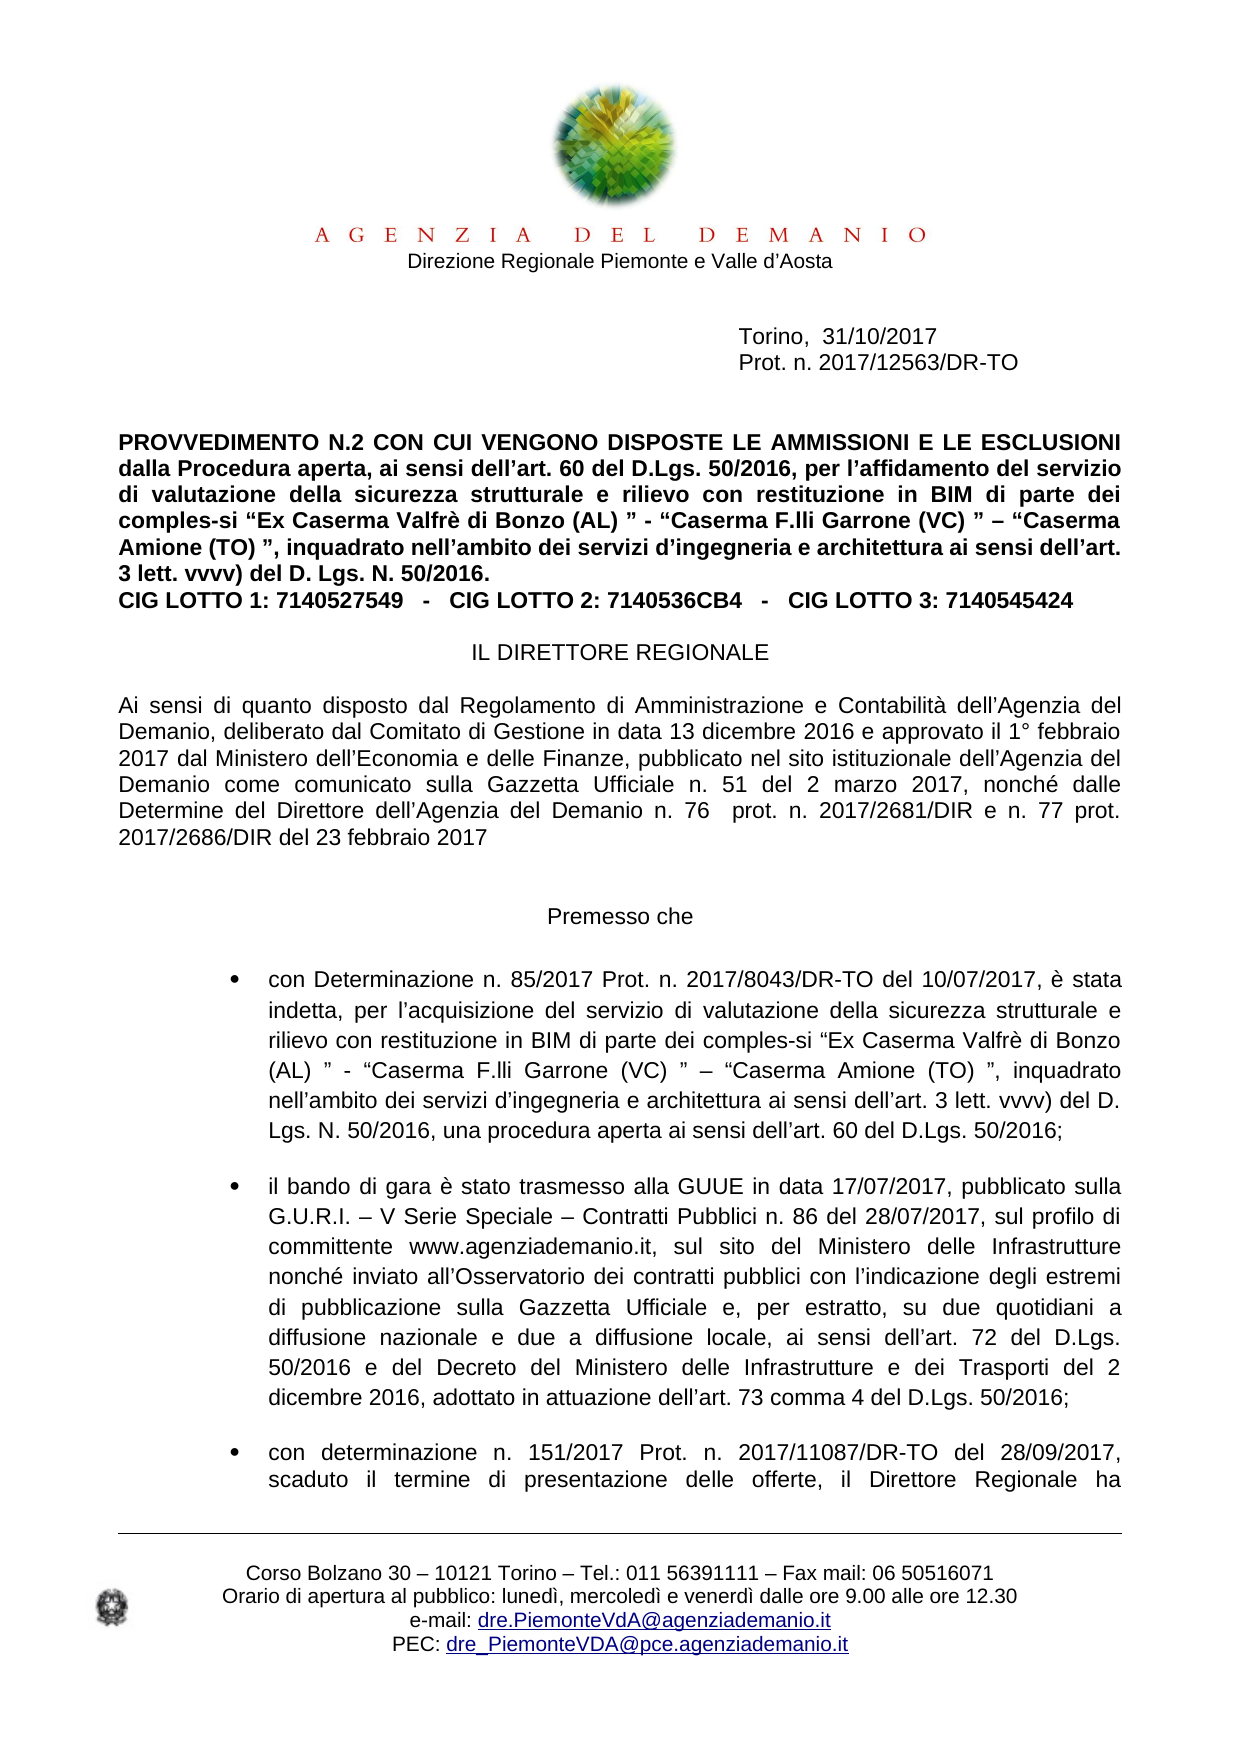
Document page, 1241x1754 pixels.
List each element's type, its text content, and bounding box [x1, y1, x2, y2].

list con determinazione n. 151/2017 Prot. n. 2017/11087/DR-TO del 28/09/2017, scaduto il termine di presentazione delle offerte, il Direttore Regionale ha [231, 1439, 1122, 1492]
text Torino, 31/10/2017 [738, 323, 1122, 349]
list il bando di gara è stato trasmesso alla GUUE in data 17/07/2017, pubblicato sulla G.U.R.I. – V Serie Speciale – Contratti Pubblici n. 86 del 28/07/2017, sul profilo di committente www.agenziademanio.it, sul sito del Ministero delle Infrastrutture nonché inviato all’Osservatorio dei contratti pubblici con l’indicazione degli estremi di pubblicazione sulla Gazzetta Ufficiale e, per estratto, su due quotidiani a diffusione nazionale e due a diffusione locale, ai sensi dell’art. 72 del D.Lgs. 50/2016 e del Decreto del Ministero delle Infrastrutture e dei Trasporti del 2 dicembre 2016, adottato in attuazione dell’art. 73 comma 4 del D.Lgs. 50/2016; [231, 1173, 1122, 1410]
list con Determinazione n. 85/2017 Prot. n. 2017/8043/DR-TO del 10/07/2017, è stata indetta, per l’acquisizione del servizio di valutazione della sicurezza strutturale e rilievo con restituzione in BIM di parte dei comples-si “Ex Caserma Valfrè di Bonzo (AL) ” - “Caserma F.lli Garrone (VC) ” – “Caserma Amione (TO) ”, inquadrato nell’ambito dei servizi d’ingegneria e architettura ai sensi dell’art. 3 lett. vvvv) del D. Lgs. N. 50/2016, una procedura aperta ai sensi dell’art. 60 del D.Lgs. 50/2016; [231, 966, 1122, 1144]
text IL DIRETTORE REGIONALE [118, 639, 1122, 666]
text Prot. n. 2017/12563/DR-TO [738, 349, 1122, 376]
text CIG LOTTO 1: 7140527549 - CIG LOTTO 2: 7140536CB4 - CIG LOTTO 3: 7140545424 [118, 587, 1122, 613]
text Ai sensi di quanto disposto dal Regolamento di Amministrazione e Contabilità dell’Agenzia del Demanio, deliberato dal Comitato di Gestione in data 13 dicembre 2016 e approvato il 1° febbraio 2017 dal Ministero dell’Economia e delle Finanze, pubblicato nel sito istituzionale dell’Agenzia del Demanio come comunicato sulla Gazzetta Ufficiale n. 51 del 2 marzo 2017, nonché dalle Determine del Direttore dell’Agenzia del Demanio n. 76 prot. n. 2017/2681/DIR e n. 77 prot. 2017/2686/DIR del 23 febbraio 2017 [118, 692, 1122, 850]
text Premesso che [118, 903, 1122, 929]
text PROVVEDIMENTO N.2 CON CUI VENGONO DISPOSTE LE AMMISSIONI E LE ESCLUSIONI dalla Procedura aperta, ai sensi dell’art. 60 del D.Lgs. 50/2016, per l’affidamento del servizio di valutazione della sicurezza strutturale e rilievo con restituzione in BIM di parte dei comples-si “Ex Caserma Valfrè di Bonzo (AL) ” - “Caserma F.lli Garrone (VC) ” – “Caserma Amione (TO) ”, inquadrato nell’ambito dei servizi d’ingegneria e architettura ai sensi dell’art. 3 lett. vvvv) del D. Lgs. N. 50/2016. [118, 428, 1122, 587]
